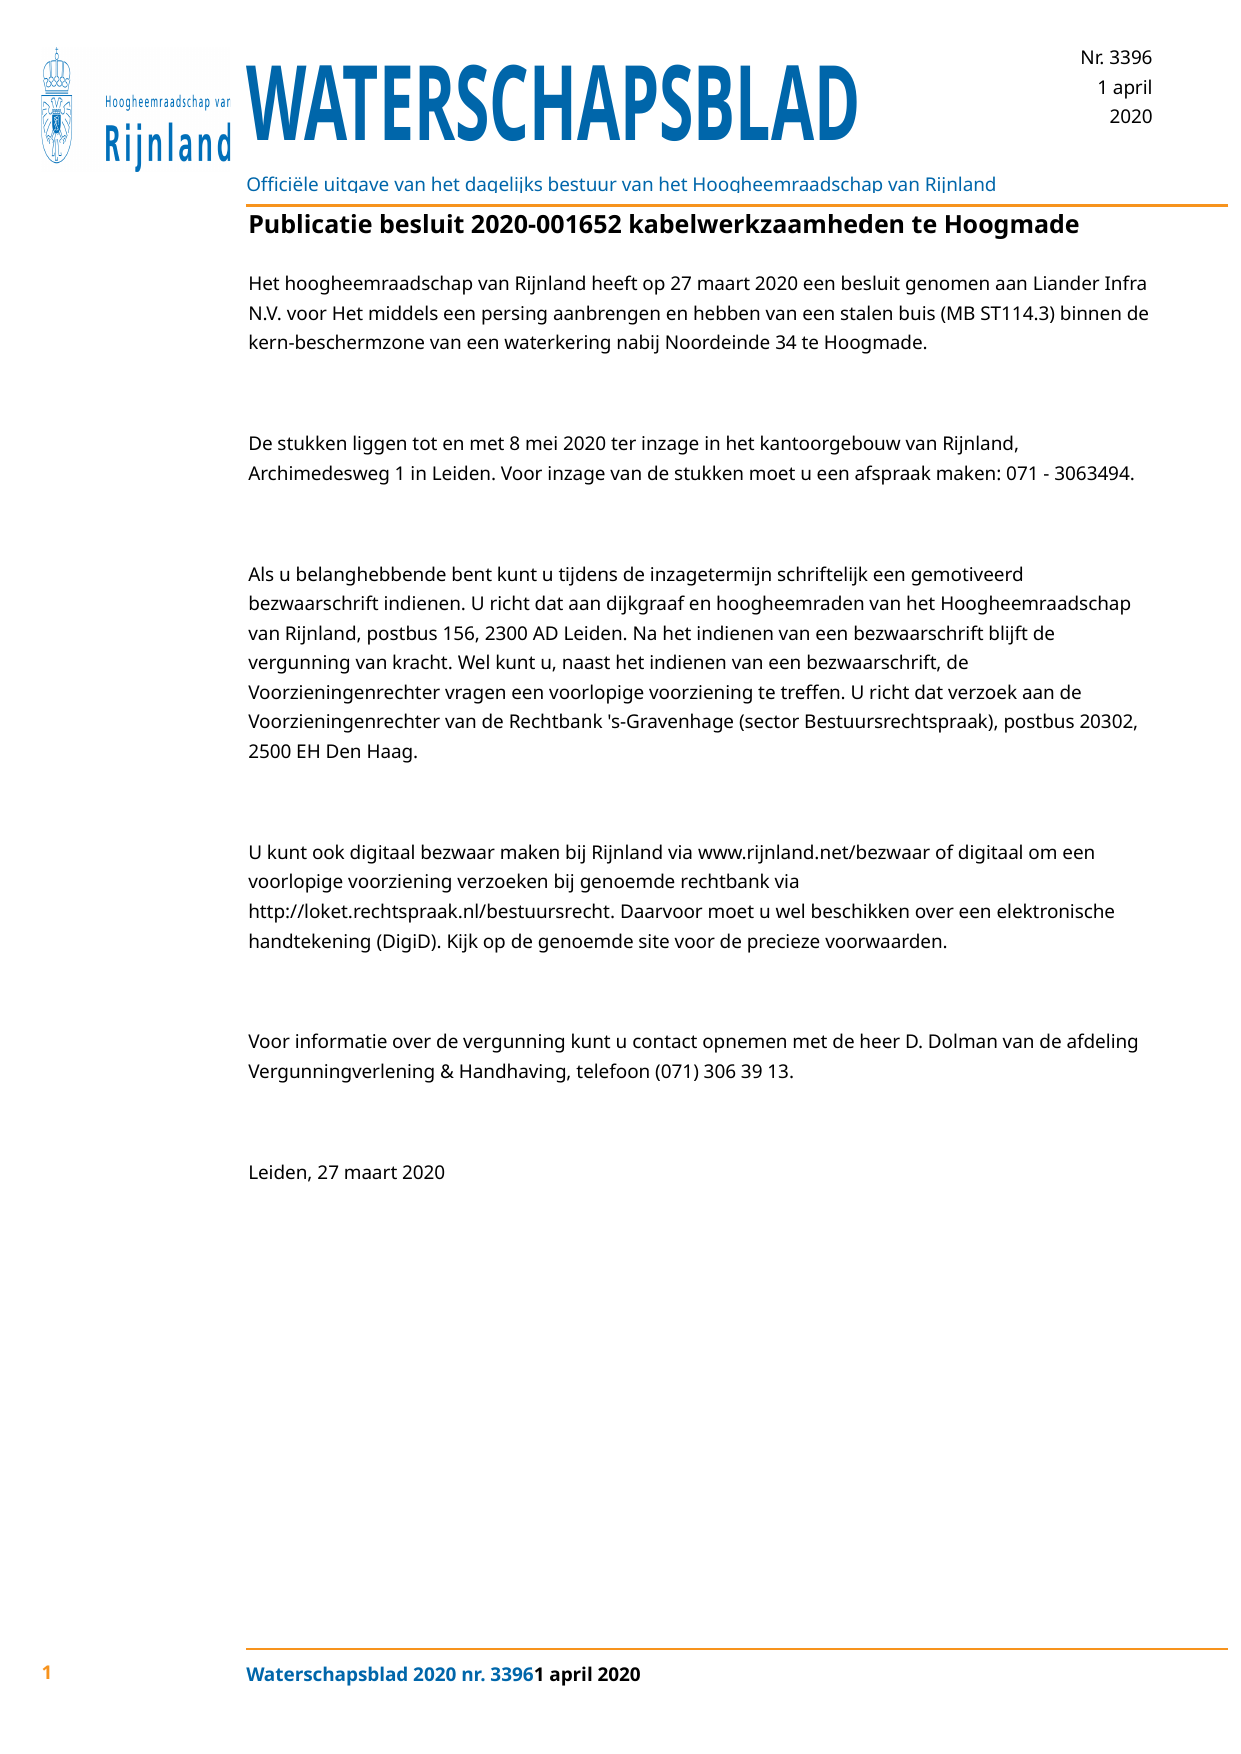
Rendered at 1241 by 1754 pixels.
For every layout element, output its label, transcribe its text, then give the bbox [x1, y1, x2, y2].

text Het hoogheemraadschap van Rijnland heeft op 27 maart 2020 een besluit genomen aan Liander Infra N.V. voor Het middels een persing aanbrengen en hebben van een stalen buis (MB ST114.3) binnen de kern-beschermzone van een waterkering nabij Noordeinde 34 te Hoogmade. [248, 270, 1152, 355]
text U kunt ook digitaal bezwaar maken bij Rijnland via www.rijnland.net/bezwaar of digitaal om een voorlopige voorziening verzoeken bij genoemde rechtbank via http://loket.rechtspraak.nl/bestuursrecht. Daarvoor moet u wel beschikken over een elektronische handtekening (DigiD). Kijk op de genoemde site voor de precieze voorwaarden. [248, 839, 1152, 953]
text Leiden, 27 maart 2020 [248, 1159, 1152, 1185]
picture [41, 47, 231, 172]
text Publicatie besluit 2020-001652 kabelwerkzaamheden te Hoogmade [248, 207, 1152, 241]
text De stukken liggen tot en met 8 mei 2020 ter inzage in het kantoorgebouw van Rijnland, Archimedesweg 1 in Leiden. Voor inzage van de stukken moet u een afspraak maken: 071 - 3063494. [248, 430, 1152, 486]
text Voor informatie over de vergunning kunt u contact opnemen met de heer D. Dolman van de afdeling Vergunningverlening & Handhaving, telefoon (071) 306 39 13. [248, 1029, 1152, 1084]
text Als u belanghebbende bent kunt u tijdens de inzagetermijn schriftelijk een gemotiveerd bezwaarschrift indienen. U richt dat aan dijkgraaf en hoogheemraden van het Hoogheemraadschap van Rijnland, postbus 156, 2300 AD Leiden. Na het indienen van een bezwaarschrift blijft de vergunning van kracht. Wel kunt u, naast het indienen van een bezwaarschrift, de Voorzieningenrechter vragen een voorlopige voorziening te treffen. U richt dat verzoek aan de Voorzieningenrechter van de Rechtbank 's-Gravenhage (sector Bestuursrechtspraak), postbus 20302, 2500 EH Den Haag. [248, 561, 1152, 764]
